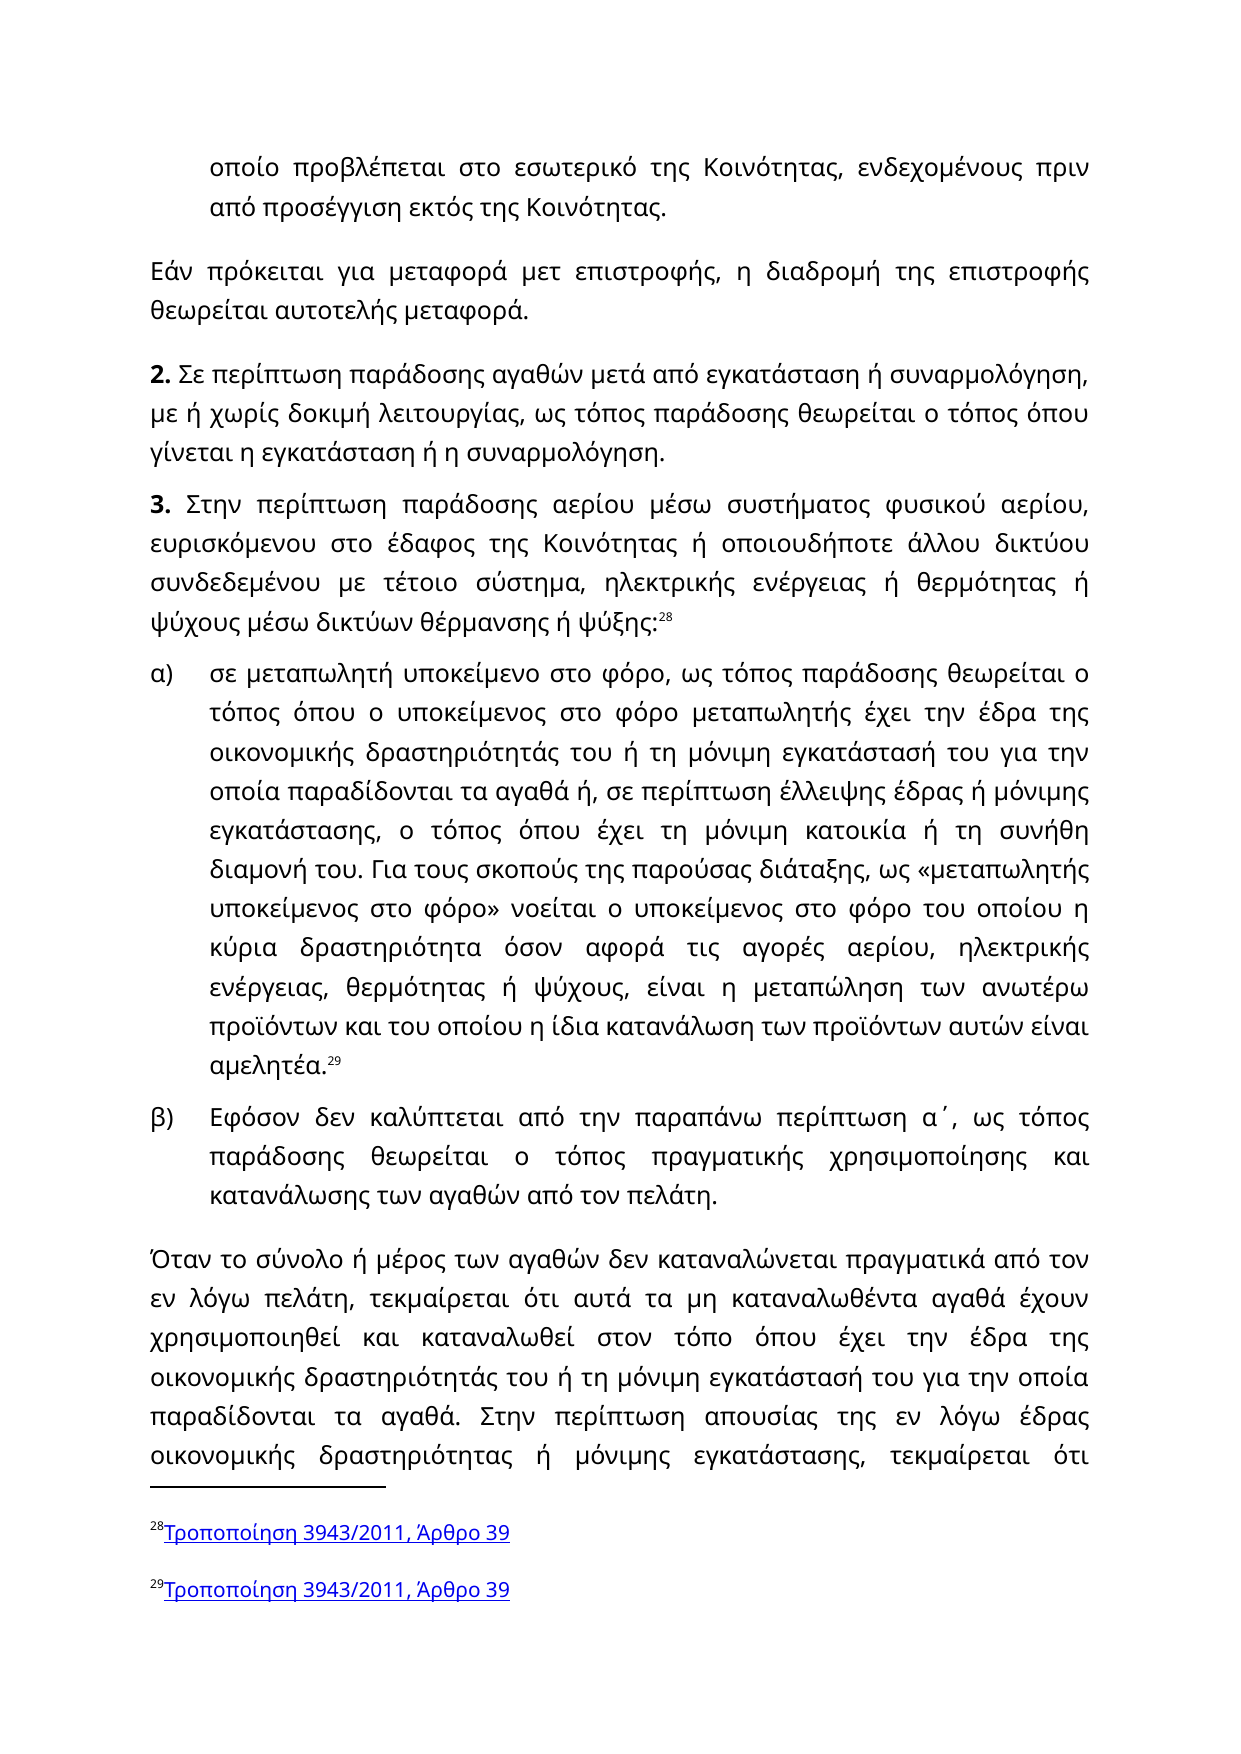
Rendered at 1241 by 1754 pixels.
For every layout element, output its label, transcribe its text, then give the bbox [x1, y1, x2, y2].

text Τροποποίηση 3943/2011, Άρθρο 39 [150, 1576, 1090, 1604]
text Εάν πρόκειται για μεταφορά μετ επιστροφής, η διαδρομή της επιστροφής θεωρείται αυτοτελής μεταφορά. [150, 253, 1090, 327]
list α) σε μεταπωλητή υποκείμενο στο φόρο, ως τόπος παράδοσης θεωρείται ο τόπος όπου ο υποκείμενος στο φόρο μεταπωλητής έχει την έδρα της οικονομικής δραστηριότητάς του ή τη μόνιμη εγκατάστασή του για την οποία παραδίδονται τα αγαθά ή, σε περίπτωση έλλειψης έδρας ή μόνιμης εγκατάστασης, ο τόπος όπου έχει τη μόνιμη κατοικία ή τη συνήθη διαμονή του. Για τους σκοπούς της παρούσας διάταξης, ως «μεταπωλητής υποκείμενος στο φόρο» νοείται ο υποκείμενος στο φόρο του οποίου η κύρια δραστηριότητα όσον αφορά τις αγορές αερίου, ηλεκτρικής ενέργειας, θερμότητας ή ψύχους, είναι η μεταπώληση των ανωτέρω προϊόντων και του οποίου η ίδια κατανάλωση των προϊόντων αυτών είναι αμελητέα. [150, 656, 1090, 1082]
text 3. Στην περίπτωση παράδοσης αερίου μέσω συστήματος φυσικού αερίου, ευρισκόμενου στο έδαφος της Κοινότητας ή οποιουδήποτε άλλου δικτύου συνδεδεμένου με τέτοιο σύστημα, ηλεκτρικής ενέργειας ή θερμότητας ή ψύχους μέσω δικτύων θέρμανσης ή ψύξης: [150, 487, 1090, 638]
list οποίο προβλέπεται στο εσωτερικό της Κοινότητας, ενδεχομένους πριν από προσέγγιση εκτός της Κοινότητας. [150, 150, 1090, 223]
list β) Εφόσον δεν καλύπτεται από την παραπάνω περίπτωση α΄, ως τόπος παράδοσης θεωρείται ο τόπος πραγματικής χρησιμοποίησης και κατανάλωσης των αγαθών από τον πελάτη. [150, 1099, 1090, 1212]
text 2. Σε περίπτωση παράδοσης αγαθών μετά από εγκατάσταση ή συναρμολόγηση, με ή χωρίς δοκιμή λειτουργίας, ως τόπος παράδοσης θεωρείται ο τόπος όπου γίνεται η εγκατάσταση ή η συναρμολόγηση. [150, 357, 1090, 469]
text Όταν το σύνολο ή μέρος των αγαθών δεν καταναλώνεται πραγματικά από τον εν λόγω πελάτη, τεκμαίρεται ότι αυτά τα μη καταναλωθέντα αγαθά έχουν χρησιμοποιηθεί και καταναλωθεί στον τόπο όπου έχει την έδρα της οικονομικής δραστηριότητάς του ή τη μόνιμη εγκατάστασή του για την οποία παραδίδονται τα αγαθά. Στην περίπτωση απουσίας της εν λόγω έδρας οικονομικής δραστηριότητας ή μόνιμης εγκατάστασης, τεκμαίρεται ότι [150, 1242, 1090, 1472]
text Τροποποίηση 3943/2011, Άρθρο 39 [150, 1518, 1090, 1546]
